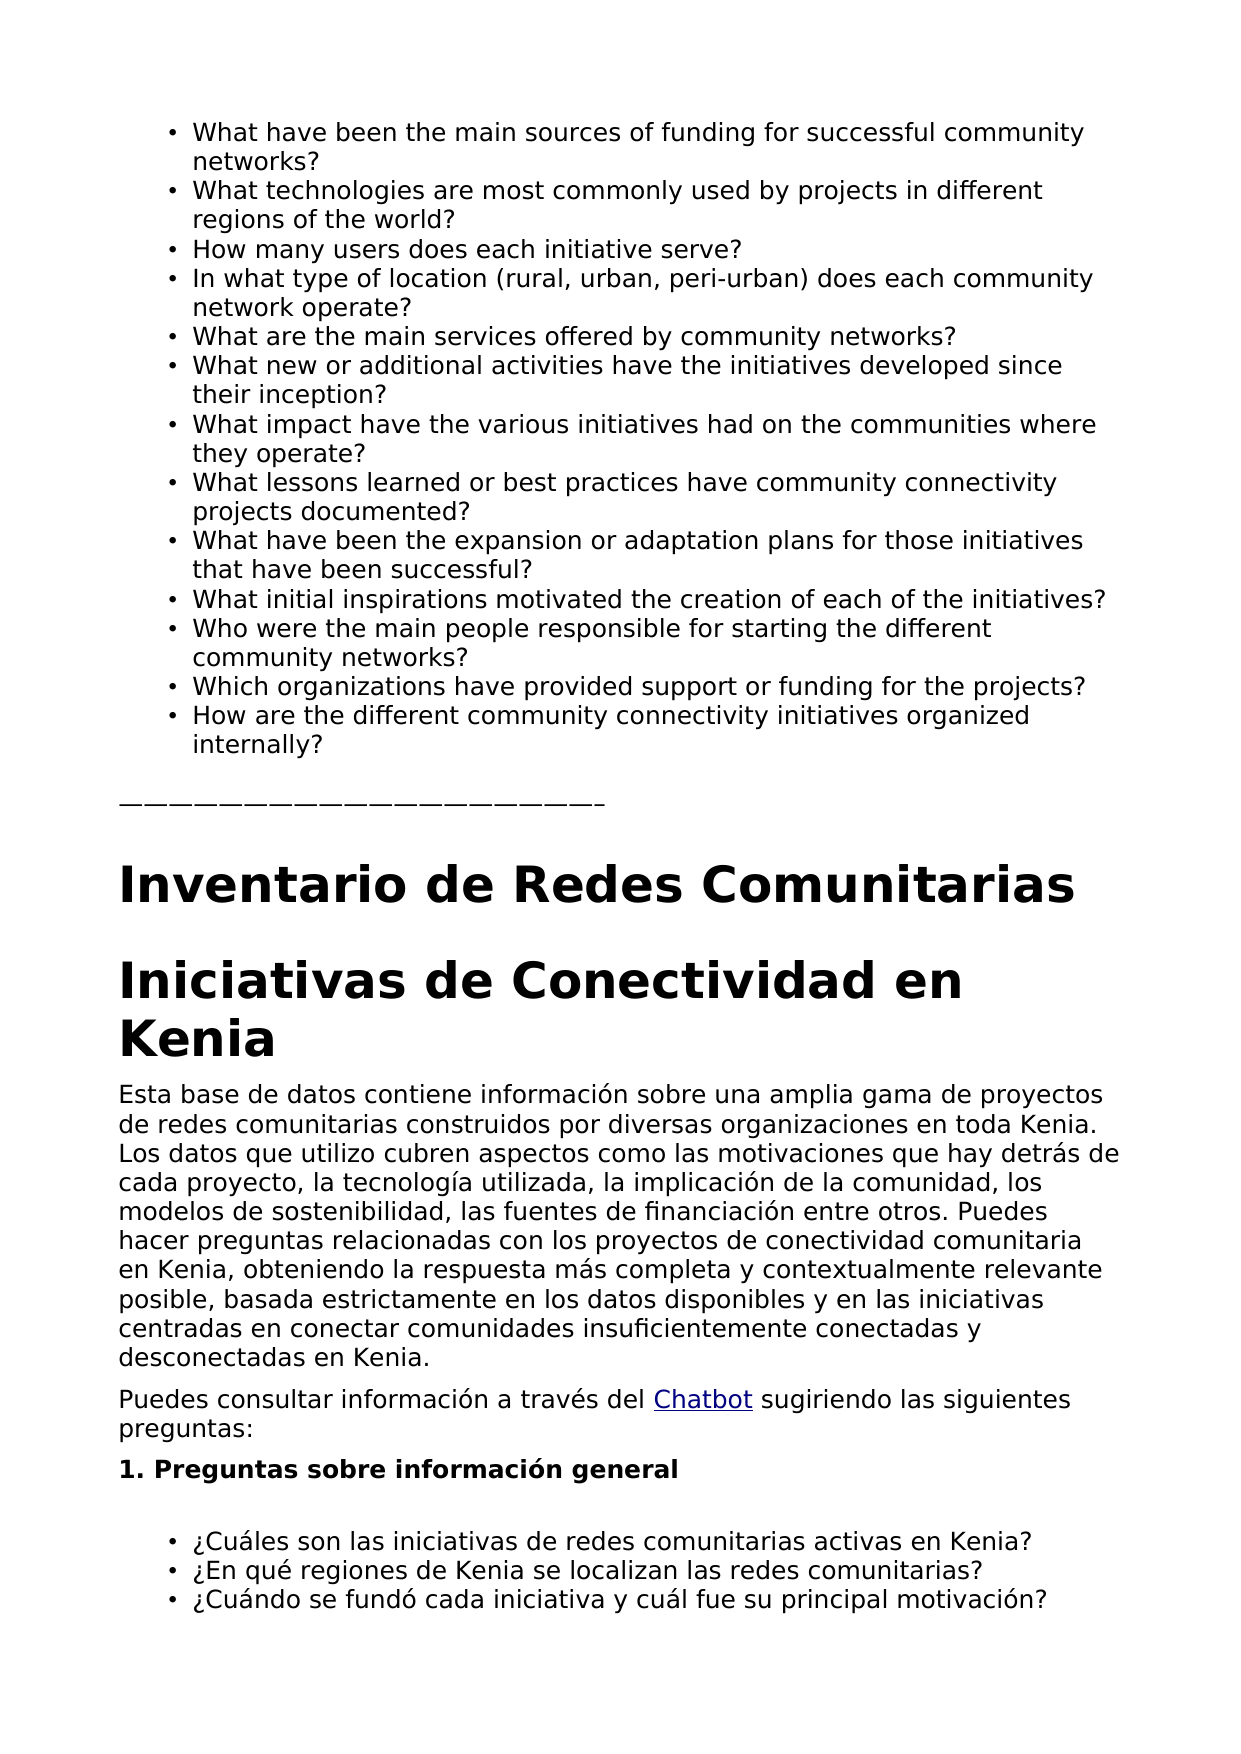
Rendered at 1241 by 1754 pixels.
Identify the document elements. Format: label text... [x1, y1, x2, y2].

list Which organizations have provided support or funding for the projects? [177, 672, 1122, 701]
list What have been the main sources of funding for successful community networks? [177, 118, 1122, 176]
list What technologies are most commonly used by projects in different regions of the world? [177, 176, 1122, 235]
list What new or additional activities have the initiatives developed since their inception? [177, 351, 1122, 410]
list ¿En qué regiones de Kenia se localizan las redes comunitarias? [177, 1556, 1122, 1585]
list Who were the main people responsible for starting the different community networks? [177, 614, 1122, 672]
list ¿Cuáles son las iniciativas de redes comunitarias activas en Kenia? [177, 1527, 1122, 1556]
text Puedes consultar información a través del Chatbot sugiriendo las siguientes preguntas: [118, 1385, 1122, 1443]
text 1. Preguntas sobre información general [118, 1456, 1122, 1485]
list What initial inspirations motivated the creation of each of the initiatives? [177, 585, 1122, 614]
list How many users does each initiative serve? [177, 235, 1122, 264]
list What lessons learned or best practices have community connectivity projects documented? [177, 468, 1122, 526]
text ———————————————————– [118, 789, 1122, 818]
list In what type of location (rural, urban, peri-urban) does each community network operate? [177, 264, 1122, 322]
subtitle Iniciativas de Conectividad en Kenia [118, 952, 1122, 1068]
list ¿Cuándo se fundó cada iniciativa y cuál fue su principal motivación? [177, 1585, 1122, 1614]
list What are the main services offered by community networks? [177, 322, 1122, 351]
list How are the different community connectivity initiatives organized internally? [177, 701, 1122, 760]
subtitle Inventario de Redes Comunitarias [118, 856, 1122, 914]
text Esta base de datos contiene información sobre una amplia gama de proyectos de redes comunitarias construidos por diversas organizaciones en toda Kenia. Los datos que utilizo cubren aspectos como las motivaciones que hay detrás de cada proyecto, la tecnología utilizada, la implicación de la comunidad, los modelos de sostenibilidad, las fuentes de financiación entre otros. Puedes hacer preguntas relacionadas con los proyectos de conectividad comunitaria en Kenia, obteniendo la respuesta más completa y contextualmente relevante posible, basada estrictamente en los datos disponibles y en las iniciativas centradas en conectar comunidades insuficientemente conectadas y desconectadas en Kenia. [118, 1081, 1122, 1372]
list What have been the expansion or adaptation plans for those initiatives that have been successful? [177, 526, 1122, 585]
list What impact have the various initiatives had on the communities where they operate? [177, 410, 1122, 468]
